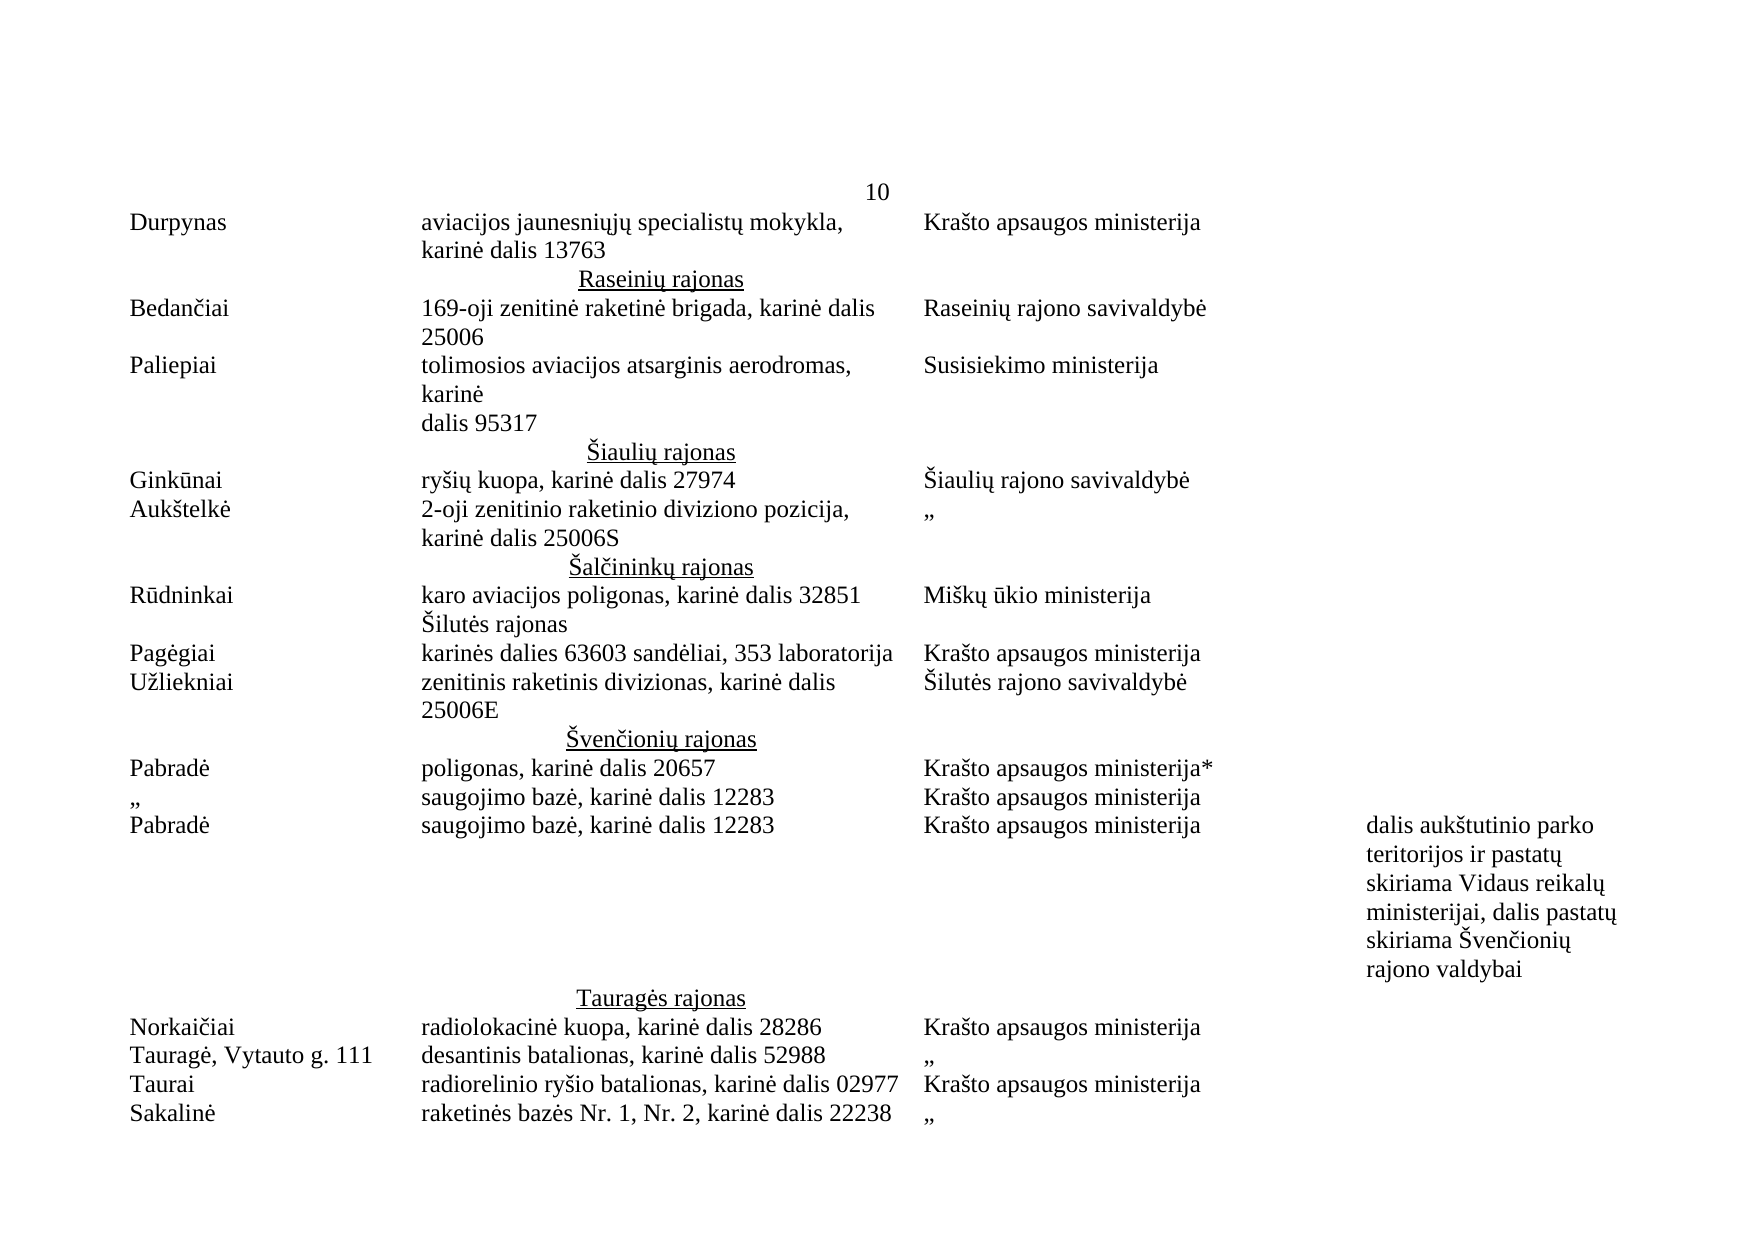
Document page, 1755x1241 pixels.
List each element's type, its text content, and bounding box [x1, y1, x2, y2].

table_cell radiolokacinė kuopa, karinė dalis 28286 [410, 1012, 912, 1040]
table_cell saugojimo bazė, karinė dalis 12283 [410, 782, 912, 810]
table_cell [118, 264, 410, 293]
table_cell karinės dalies 63603 sandėliai, 353 laboratorija [410, 638, 912, 667]
table_cell Krašto apsaugos ministerija [912, 782, 1355, 810]
table_cell [1355, 1069, 1650, 1098]
table_cell [118, 724, 410, 753]
table_cell Durpynas [118, 207, 410, 264]
table_cell [1355, 552, 1650, 580]
table_cell Krašto apsaugos ministerija [912, 1012, 1355, 1040]
table_cell [1355, 753, 1650, 782]
table_cell [1355, 293, 1650, 350]
table_cell [1355, 983, 1650, 1012]
table_cell ryšių kuopa, karinė dalis 27974 [410, 465, 912, 494]
table_cell Miškų ūkio ministerija [912, 580, 1355, 609]
table_cell [1355, 1012, 1650, 1040]
table_cell Šalčininkų rajonas [410, 552, 912, 580]
table_cell saugojimo bazė, karinė dalis 12283 [410, 810, 912, 983]
table_cell „ [912, 494, 1355, 552]
table_cell Pagėgiai [118, 638, 410, 667]
table_cell „ [118, 782, 410, 810]
table_cell Užliekniai [118, 667, 410, 724]
table_cell [118, 408, 410, 437]
table_cell [912, 552, 1355, 580]
table_cell Šilutės rajonas [410, 609, 912, 638]
table_cell Norkaičiai [118, 1012, 410, 1040]
table_cell Ginkūnai [118, 465, 410, 494]
table_cell [1355, 437, 1650, 465]
table_cell [1355, 494, 1650, 552]
table_cell [118, 437, 410, 465]
table_cell dalis aukštutinio parko teritorijos ir pastatų skiriama Vidaus reikalų ministerijai, dalis pastatų skiriama Švenčionių rajono valdybai [1355, 810, 1650, 983]
table_cell [912, 264, 1355, 293]
table_cell 2-oji zenitinio raketinio diviziono pozicija, karinė dalis 25006S [410, 494, 912, 552]
table_cell [1355, 1098, 1650, 1127]
table_cell raketinės bazės Nr. 1, Nr. 2, karinė dalis 22238 [410, 1098, 912, 1127]
table_cell Rūdninkai [118, 580, 410, 609]
table_cell 169-oji zenitinė raketinė brigada, karinė dalis 25006 [410, 293, 912, 350]
table_cell Susisiekimo ministerija [912, 350, 1355, 408]
table_cell desantinis batalionas, karinė dalis 52988 [410, 1040, 912, 1069]
table_cell radiorelinio ryšio batalionas, karinė dalis 02977 [410, 1069, 912, 1098]
table_cell [1355, 207, 1650, 264]
table_cell Krašto apsaugos ministerija [912, 207, 1355, 264]
table_cell Šilutės rajono savivaldybė [912, 667, 1355, 724]
table_cell Raseinių rajono savivaldybė [912, 293, 1355, 350]
table_cell [912, 724, 1355, 753]
table_cell [118, 552, 410, 580]
table_cell [1355, 1040, 1650, 1069]
table_cell [1355, 724, 1650, 753]
table_cell [1355, 609, 1650, 638]
table_cell Pabradė [118, 810, 410, 983]
table_cell Raseinių rajonas [410, 264, 912, 293]
table_cell Paliepiai [118, 350, 410, 408]
table_cell [118, 609, 410, 638]
table_cell Tauragės rajonas [410, 983, 912, 1012]
table_cell Šiaulių rajonas [410, 437, 912, 465]
table_cell [118, 983, 410, 1012]
table_cell Sakalinė [118, 1098, 410, 1127]
table_cell [912, 609, 1355, 638]
table_cell Krašto apsaugos ministerija [912, 1069, 1355, 1098]
table_cell dalis 95317 [410, 408, 912, 437]
table_cell Šiaulių rajono savivaldybė [912, 465, 1355, 494]
table_cell [912, 408, 1355, 437]
table_cell [1355, 350, 1650, 408]
table_cell Krašto apsaugos ministerija [912, 638, 1355, 667]
table_cell Krašto apsaugos ministerija [912, 810, 1355, 983]
table_cell Taurai [118, 1069, 410, 1098]
table_cell Aukštelkė [118, 494, 410, 552]
table_cell Bedančiai [118, 293, 410, 350]
table_cell [1355, 465, 1650, 494]
table_cell karo aviacijos poligonas, karinė dalis 32851 [410, 580, 912, 609]
table_cell „ [912, 1098, 1355, 1127]
table_cell [1355, 638, 1650, 667]
table_cell [912, 983, 1355, 1012]
table_cell aviacijos jaunesniųjų specialistų mokykla, karinė dalis 13763 [410, 207, 912, 264]
table_cell Švenčionių rajonas [410, 724, 912, 753]
table_cell [1355, 782, 1650, 810]
table_cell zenitinis raketinis divizionas, karinė dalis 25006E [410, 667, 912, 724]
table_cell [1355, 667, 1650, 724]
table_cell [912, 437, 1355, 465]
table_cell Pabradė [118, 753, 410, 782]
table_cell Tauragė, Vytauto g. 111 [118, 1040, 410, 1069]
table_cell poligonas, karinė dalis 20657 [410, 753, 912, 782]
table_cell tolimosios aviacijos atsarginis aerodromas, karinė [410, 350, 912, 408]
table_cell [1355, 580, 1650, 609]
table_cell [1355, 264, 1650, 293]
table_cell „ [912, 1040, 1355, 1069]
table_cell Krašto apsaugos ministerija* [912, 753, 1355, 782]
table_cell [1355, 408, 1650, 437]
